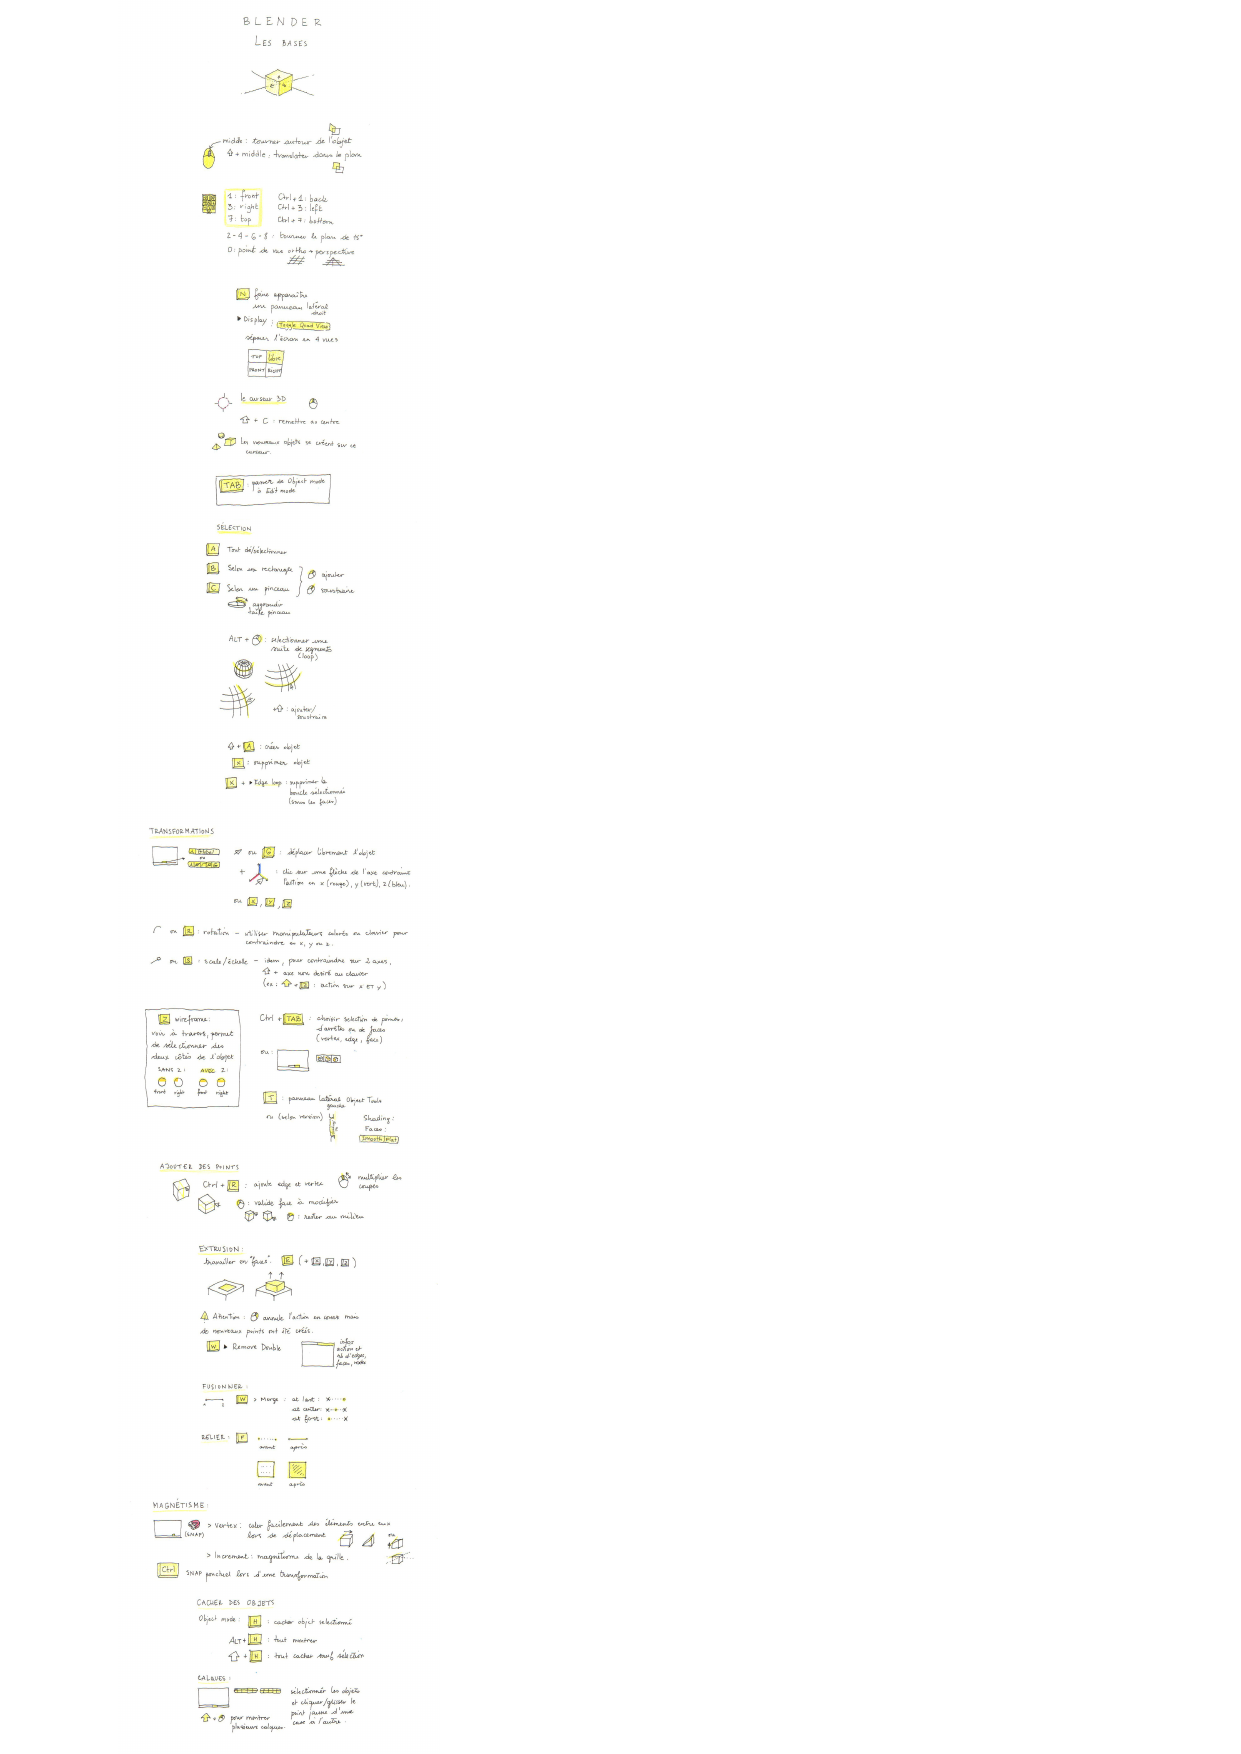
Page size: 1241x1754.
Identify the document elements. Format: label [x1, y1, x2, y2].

picture [118, 0, 440, 1754]
